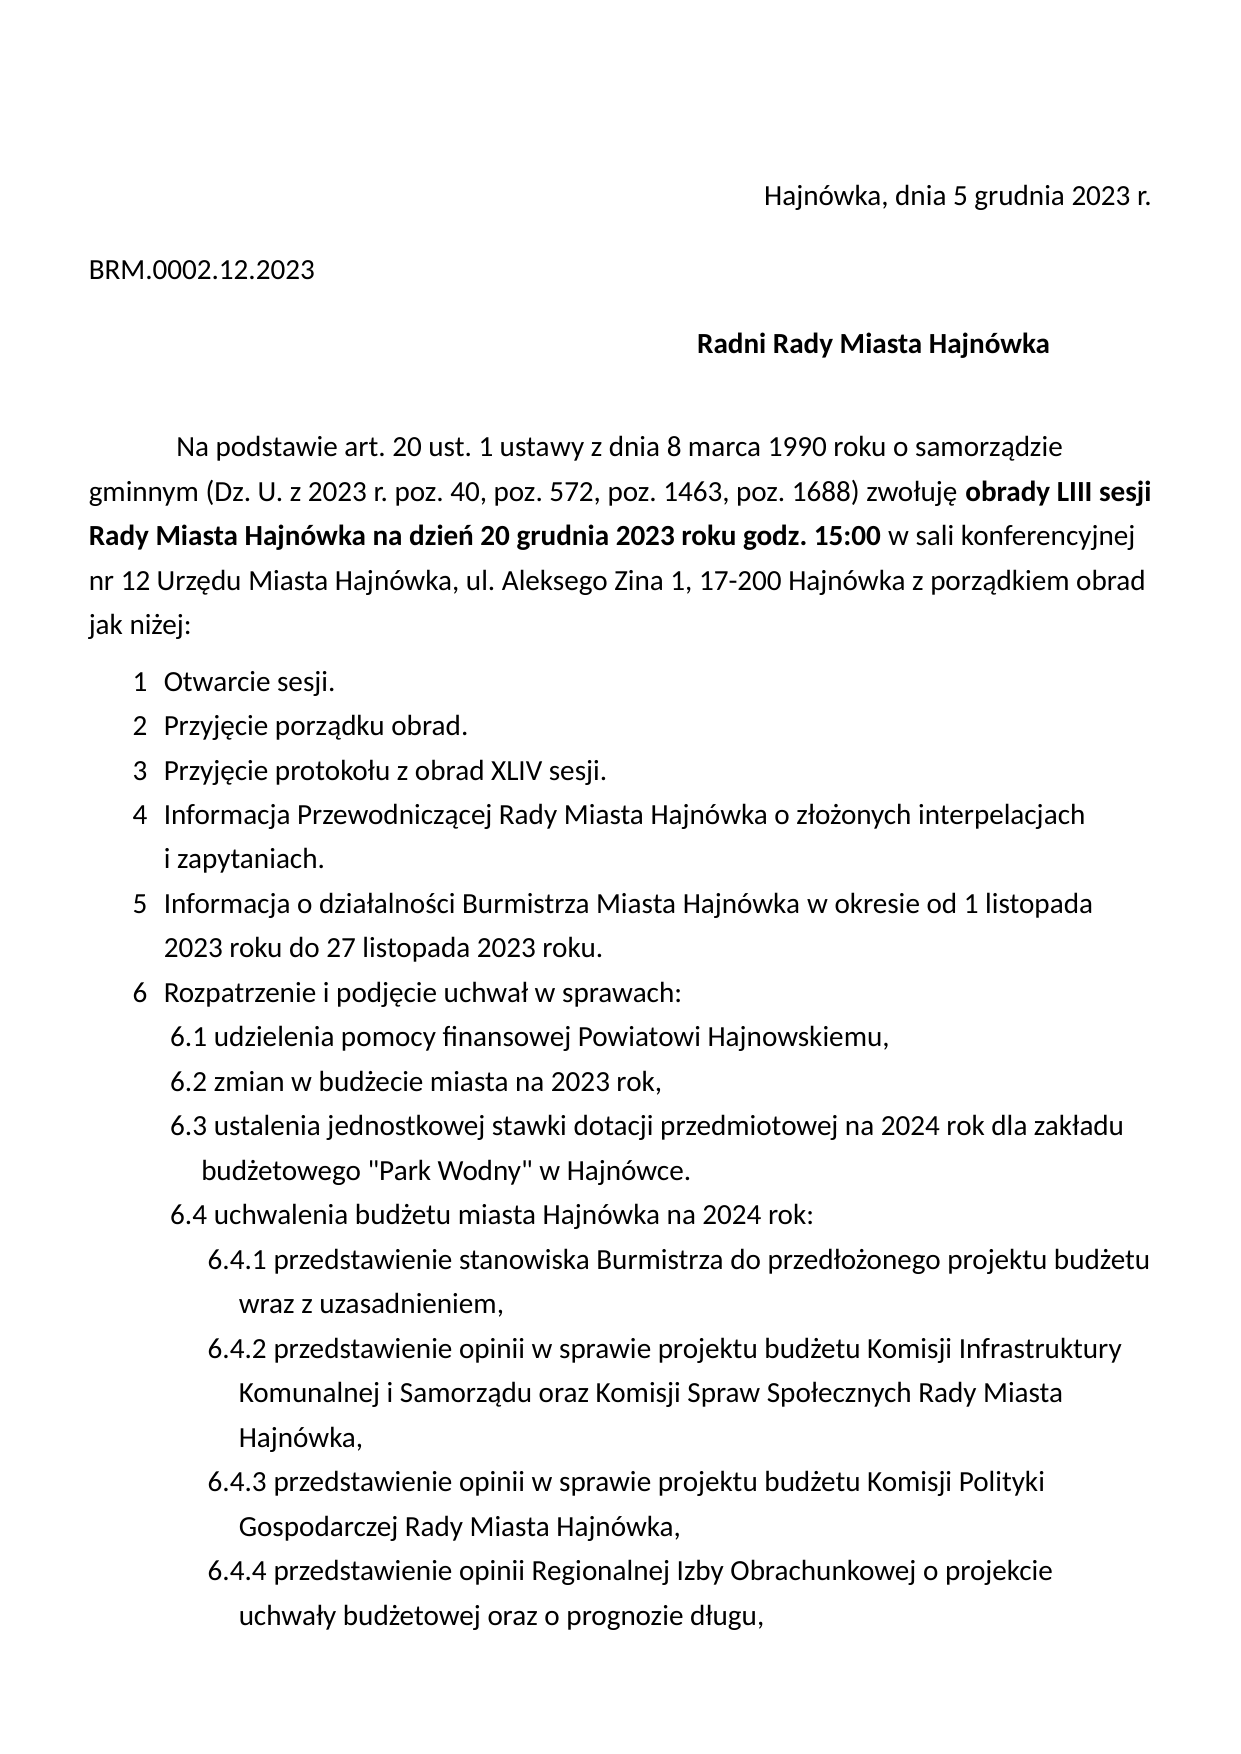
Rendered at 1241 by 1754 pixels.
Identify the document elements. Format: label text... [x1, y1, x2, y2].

list ustalenia jednostkowej stawki dotacji przedmiotowej na 2024 rok dla zakładu budżetowego "Park Wodny" w Hajnówce. [163, 1107, 1152, 1188]
list przedstawienie stanowiska Burmistrza do przedłożonego projektu budżetu wraz z uzasadnieniem, [201, 1241, 1152, 1321]
list Otwarcie sesji. [126, 663, 1152, 698]
list Przyjęcie porządku obrad. [126, 707, 1152, 743]
text BRM.0002.12.2023 [88, 251, 1152, 287]
list przedstawienie opinii w sprawie projektu budżetu Komisji Polityki Gospodarczej Rady Miasta Hajnówka, [201, 1463, 1152, 1543]
list Rozpatrzenie i podjęcie uchwał w sprawach: [126, 974, 1152, 1010]
text Radni Rady Miasta Hajnówka [595, 325, 1152, 361]
list przedstawienie opinii w sprawie projektu budżetu Komisji Infrastruktury Komunalnej i Samorządu oraz Komisji Spraw Społecznych Rady Miasta Hajnówka, [201, 1330, 1152, 1454]
list Informacja o działalności Burmistrza Miasta Hajnówka w okresie od 1 listopada 2023 roku do 27 listopada 2023 roku. [126, 885, 1152, 965]
list Informacja Przewodniczącej Rady Miasta Hajnówka o złożonych interpelacjach i zapytaniach. [126, 796, 1152, 876]
text Hajnówka, dnia 5 grudnia 2023 r. [88, 177, 1152, 213]
text Na podstawie art. 20 ust. 1 ustawy z dnia 8 marca 1990 roku o samorządzie gminnym (Dz. U. z 2023 r. poz. 40, poz. 572, poz. 1463, poz. 1688) zwołuję obrady LIII sesji Rady Miasta Hajnówka na dzień 20 grudnia 2023 roku godz. 15:00 w sali konferencyjnej nr 12 Urzędu Miasta Hajnówka, ul. Aleksego Zina 1, 17-200 Hajnówka z porządkiem obrad jak niżej: [88, 428, 1152, 642]
list przedstawienie opinii Regionalnej Izby Obrachunkowej o projekcie uchwały budżetowej oraz o prognozie długu, [201, 1552, 1152, 1632]
list Przyjęcie protokołu z obrad XLIV sesji. [126, 752, 1152, 787]
list uchwalenia budżetu miasta Hajnówka na 2024 rok: [163, 1196, 1152, 1232]
list udzielenia pomocy finansowej Powiatowi Hajnowskiemu, [163, 1018, 1152, 1054]
list zmian w budżecie miasta na 2023 rok, [163, 1063, 1152, 1099]
